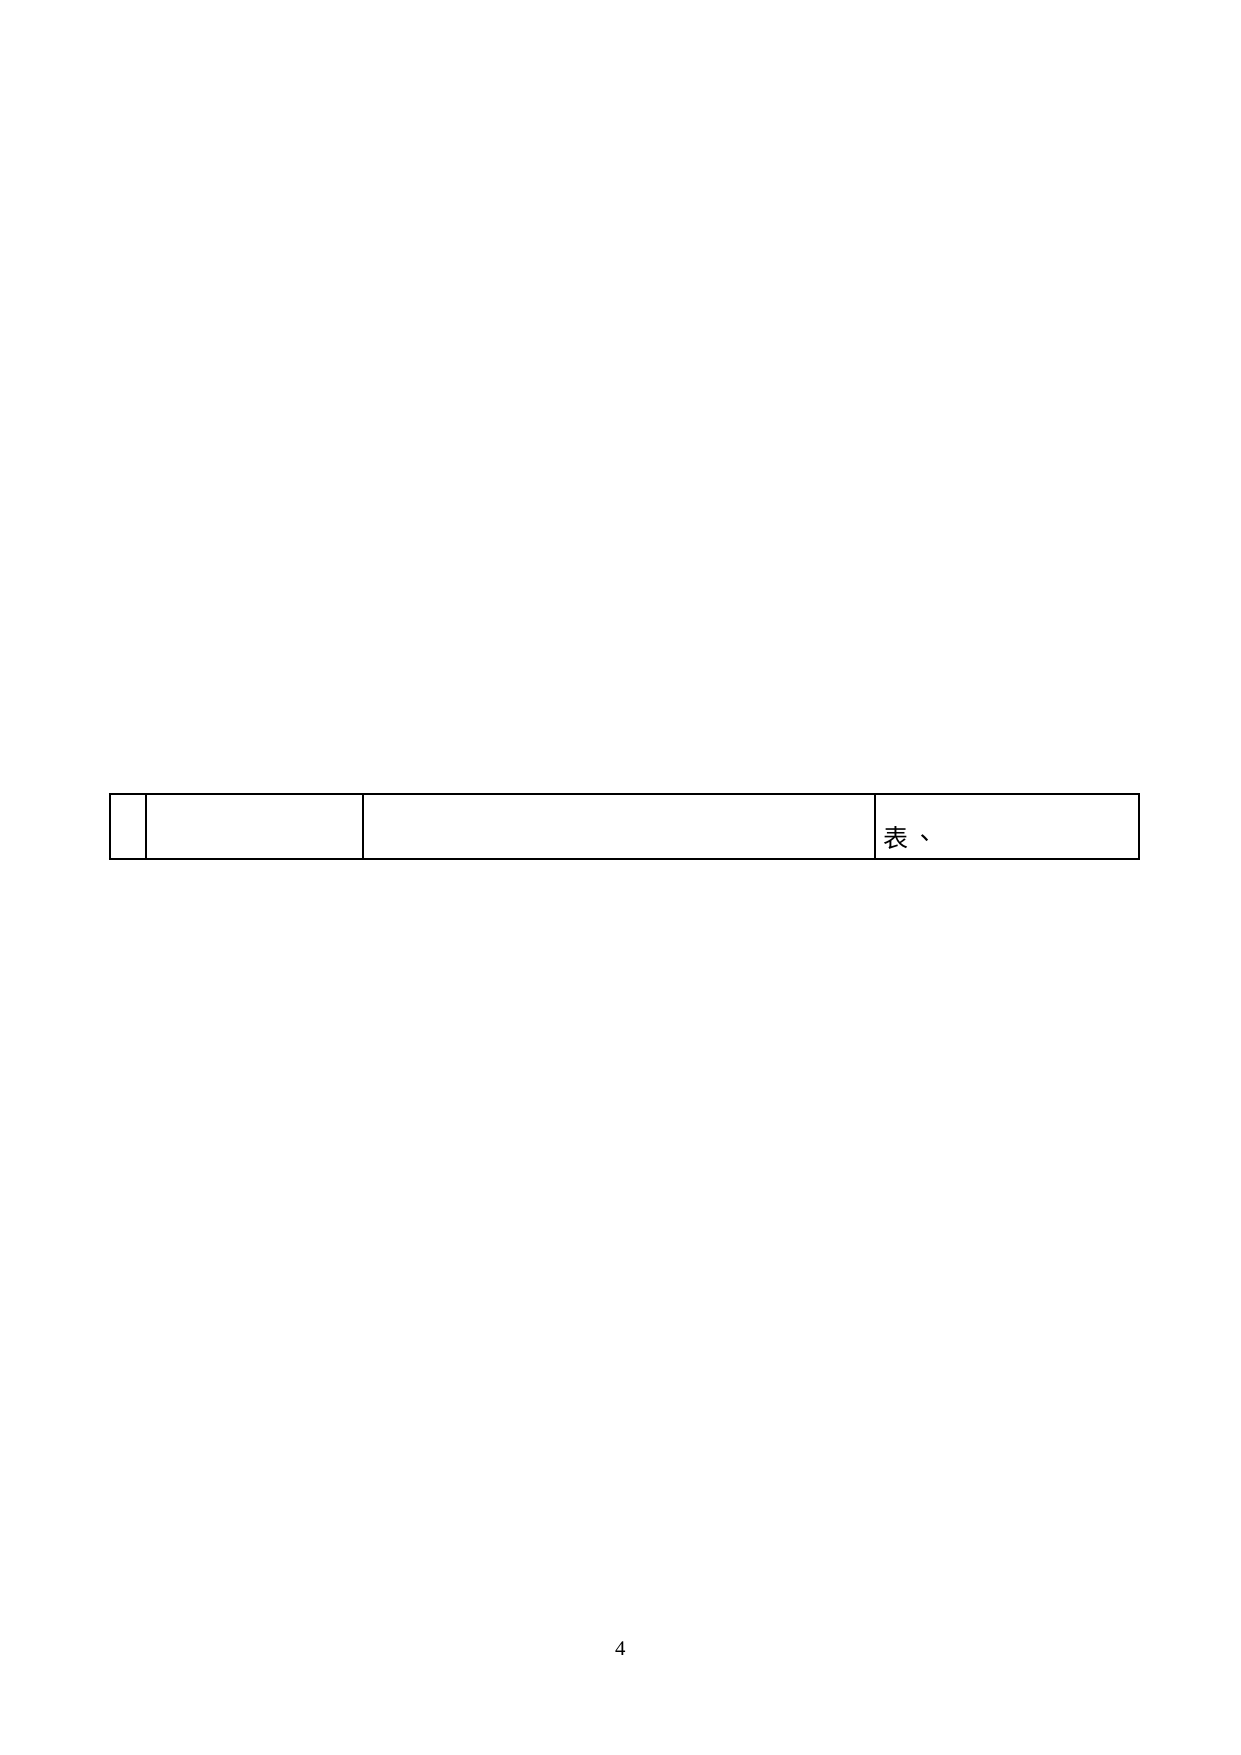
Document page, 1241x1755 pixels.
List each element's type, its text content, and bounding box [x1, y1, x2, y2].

table_cell [111, 795, 145, 858]
table_cell 表、 [876, 795, 1138, 858]
table_cell [147, 795, 362, 858]
table_cell [364, 795, 874, 858]
